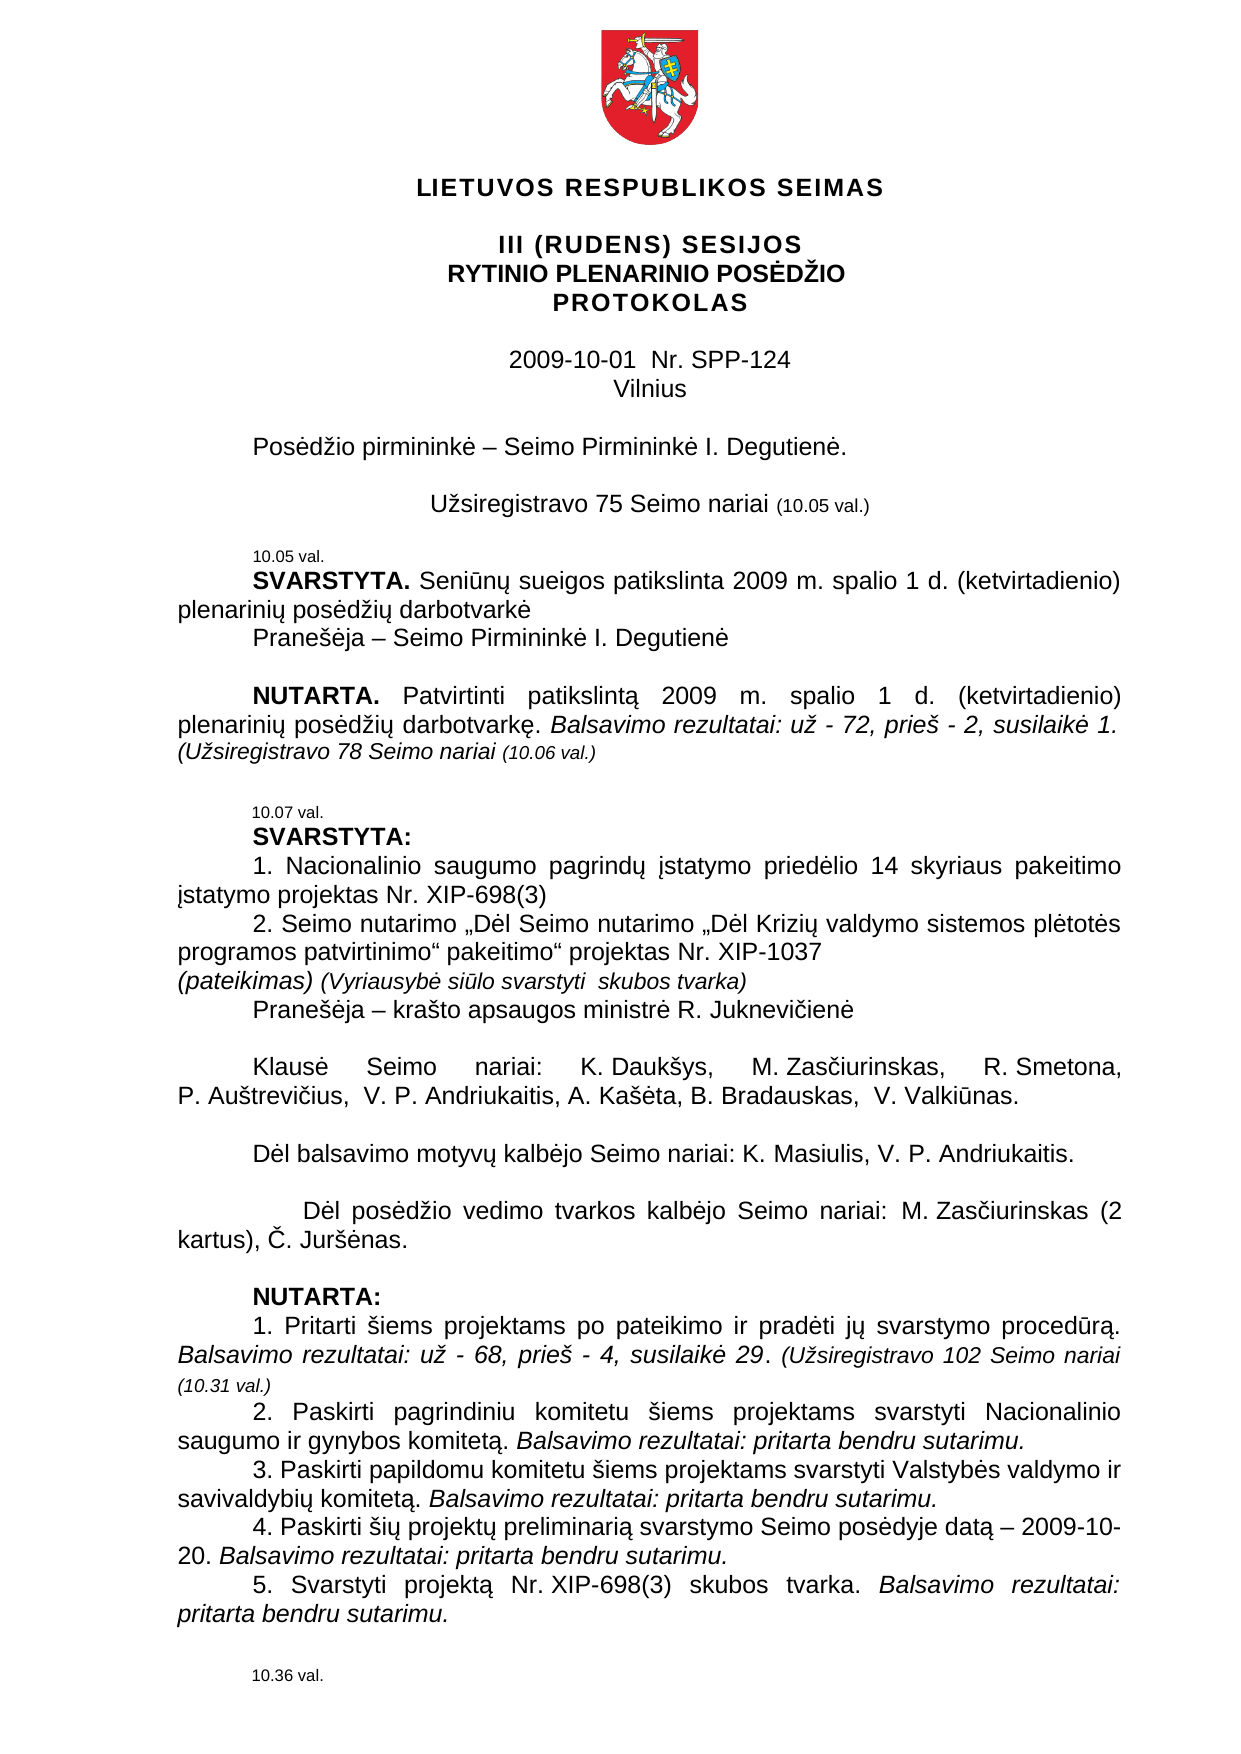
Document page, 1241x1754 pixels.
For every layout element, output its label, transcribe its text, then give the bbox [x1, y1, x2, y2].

text (pateikimas) (Vyriausybė siūlo svarstyti skubos tvarka) [177, 966, 1122, 995]
text NUTARTA: [177, 1282, 1122, 1311]
text SVARSTYTA. Seniūnų sueigos patikslinta 2009 m. spalio 1 d. (ketvirtadienio) plenarinių posėdžių darbotvarkė [177, 566, 1122, 623]
text Užsiregistravo 75 Seimo nariai (10.05 val.) [177, 489, 1122, 518]
text 5. Svarstyti projektą Nr. XIP-698(3) skubos tvarka. Balsavimo rezultatai: pritarta bendru sutarimu. [177, 1570, 1122, 1627]
text 1. Pritarti šiems projektams po pateikimo ir pradėti jų svarstymo procedūrą. Balsavimo rezultatai: už - 68, prieš - 4, susilaikė 29. (Užsiregistravo 102 Seimo nariai (10.31 val.) [177, 1311, 1122, 1397]
text Pranešėja – Seimo Pirmininkė I. Degutienė [177, 623, 1122, 652]
text 4. Paskirti šių projektų preliminarią svarstymo Seimo posėdyje datą – 2009-10-20. Balsavimo rezultatai: pritarta bendru sutarimu. [177, 1512, 1122, 1570]
text Posėdžio pirmininkė – Seimo Pirmininkė I. Degutienė. [177, 432, 1122, 460]
text 1. Nacionalinio saugumo pagrindų įstatymo priedėlio 14 skyriaus pakeitimo įstatymo projektas Nr. XIP-698(3) [177, 851, 1122, 908]
text 2. Seimo nutarimo „Dėl Seimo nutarimo „Dėl Krizių valdymo sistemos plėtotės programos patvirtinimo“ pakeitimo“ projektas Nr. XIP-1037 [177, 908, 1122, 966]
text Klausė Seimo nariai: K. Daukšys, M. Zasčiurinskas, R. Smetona, P. Auštrevičius, V. P. Andriukaitis, A. Kašėta, B. Bradauskas, V. Valkiūnas. [177, 1052, 1122, 1110]
text 2009-10-01 Nr. SPP-124 [177, 345, 1122, 374]
text SVARSTYTA: [177, 822, 1122, 851]
text 2. Paskirti pagrindiniu komitetu šiems projektams svarstyti Nacionalinio saugumo ir gynybos komitetą. Balsavimo rezultatai: pritarta bendru sutarimu. [177, 1397, 1122, 1455]
text Vilnius [177, 374, 1122, 403]
text 3. Paskirti papildomu komitetu šiems projektams svarstyti Valstybės valdymo ir savivaldybių komitetą. Balsavimo rezultatai: pritarta bendru sutarimu. [177, 1455, 1122, 1512]
text PROTOKOLAS [177, 288, 1122, 317]
text 10.05 val. [177, 547, 1122, 566]
text LIETUVOS RESPUBLIKOS SEIMAS [177, 173, 1122, 202]
text III (RUDENS) SESIJOS [177, 230, 1122, 259]
text Dėl balsavimo motyvų kalbėjo Seimo nariai: K. Masiulis, V. P. Andriukaitis. [177, 1138, 1122, 1167]
text 10.07 val. [177, 803, 1122, 822]
subtitle RYTINIO PLENARINIO POSĖDŽIO [177, 259, 1122, 288]
text NUTARTA. Patvirtinti patikslintą 2009 m. spalio 1 d. (ketvirtadienio) plenarinių posėdžių darbotvarkę. Balsavimo rezultatai: už - 72, prieš - 2, susilaikė 1. (Užsiregistravo 78 Seimo nariai (10.06 val.) [177, 681, 1122, 765]
text Dėl posėdžio vedimo tvarkos kalbėjo Seimo nariai: M. Zasčiurinskas (2 kartus), Č. Juršėnas. [177, 1196, 1122, 1253]
text 10.36 val. [177, 1666, 1122, 1685]
text Pranešėja – krašto apsaugos ministrė R. Juknevičienė [177, 995, 1122, 1023]
